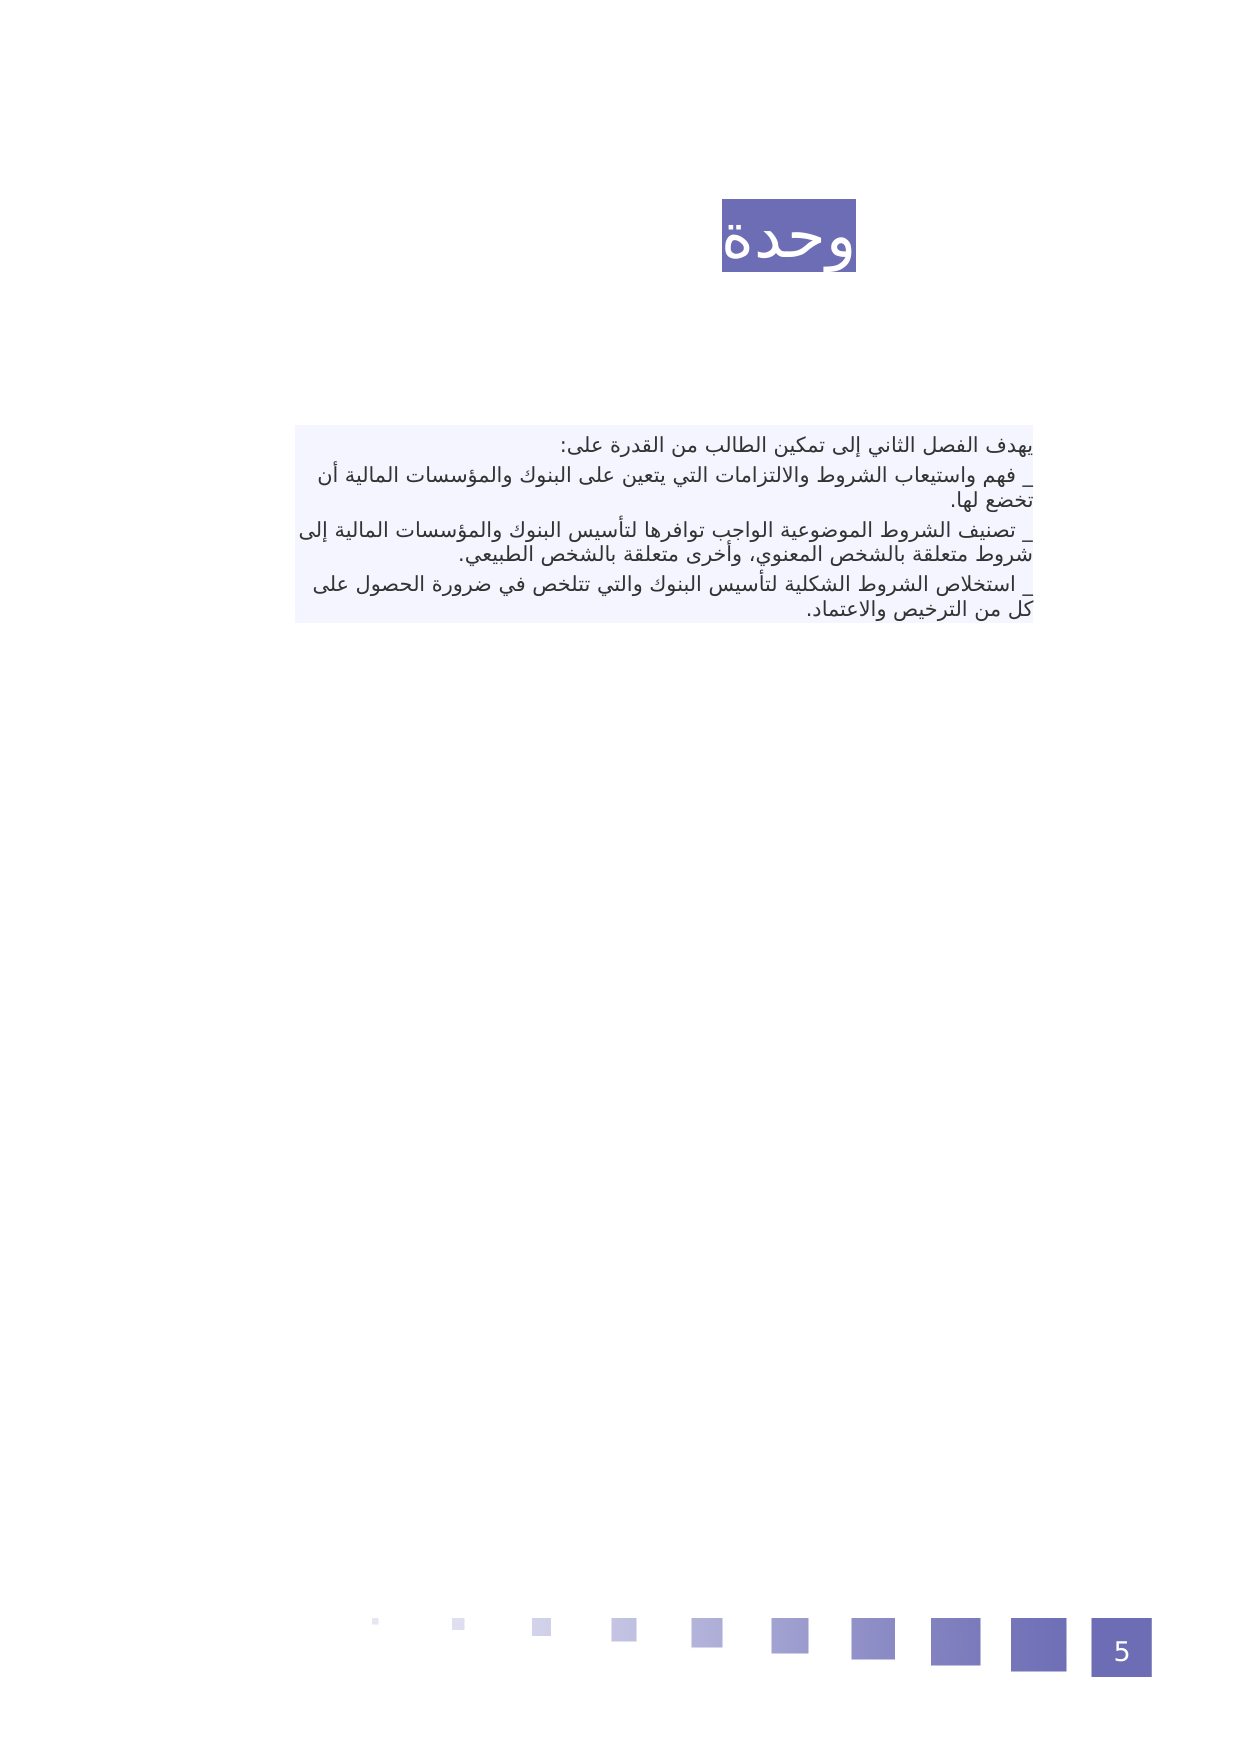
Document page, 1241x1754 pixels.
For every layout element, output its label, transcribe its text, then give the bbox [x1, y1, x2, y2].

text _ تصنيف الشروط الموضوعية الواجب توافرها لتأسيس البنوك والمؤسسات المالية إلى شروط متعلقة بالشخص المعنوي، وأخرى متعلقة بالشخص الطبيعي. [295, 518, 1033, 567]
picture [177, 1618, 1152, 1677]
text يهدف الفصل الثاني إلى تمكين الطالب من القدرة على: [295, 433, 1033, 458]
text _ استخلاص الشروط الشكلية لتأسيس البنوك والتي تتلخص في ضرورة الحصول على كل من الترخيص والاعتماد. [295, 572, 1033, 621]
title وحدة [213, 199, 722, 272]
text _ فهم واستيعاب الشروط والالتزامات التي يتعين على البنوك والمؤسسات المالية أن تخضع لها. [295, 463, 1033, 512]
